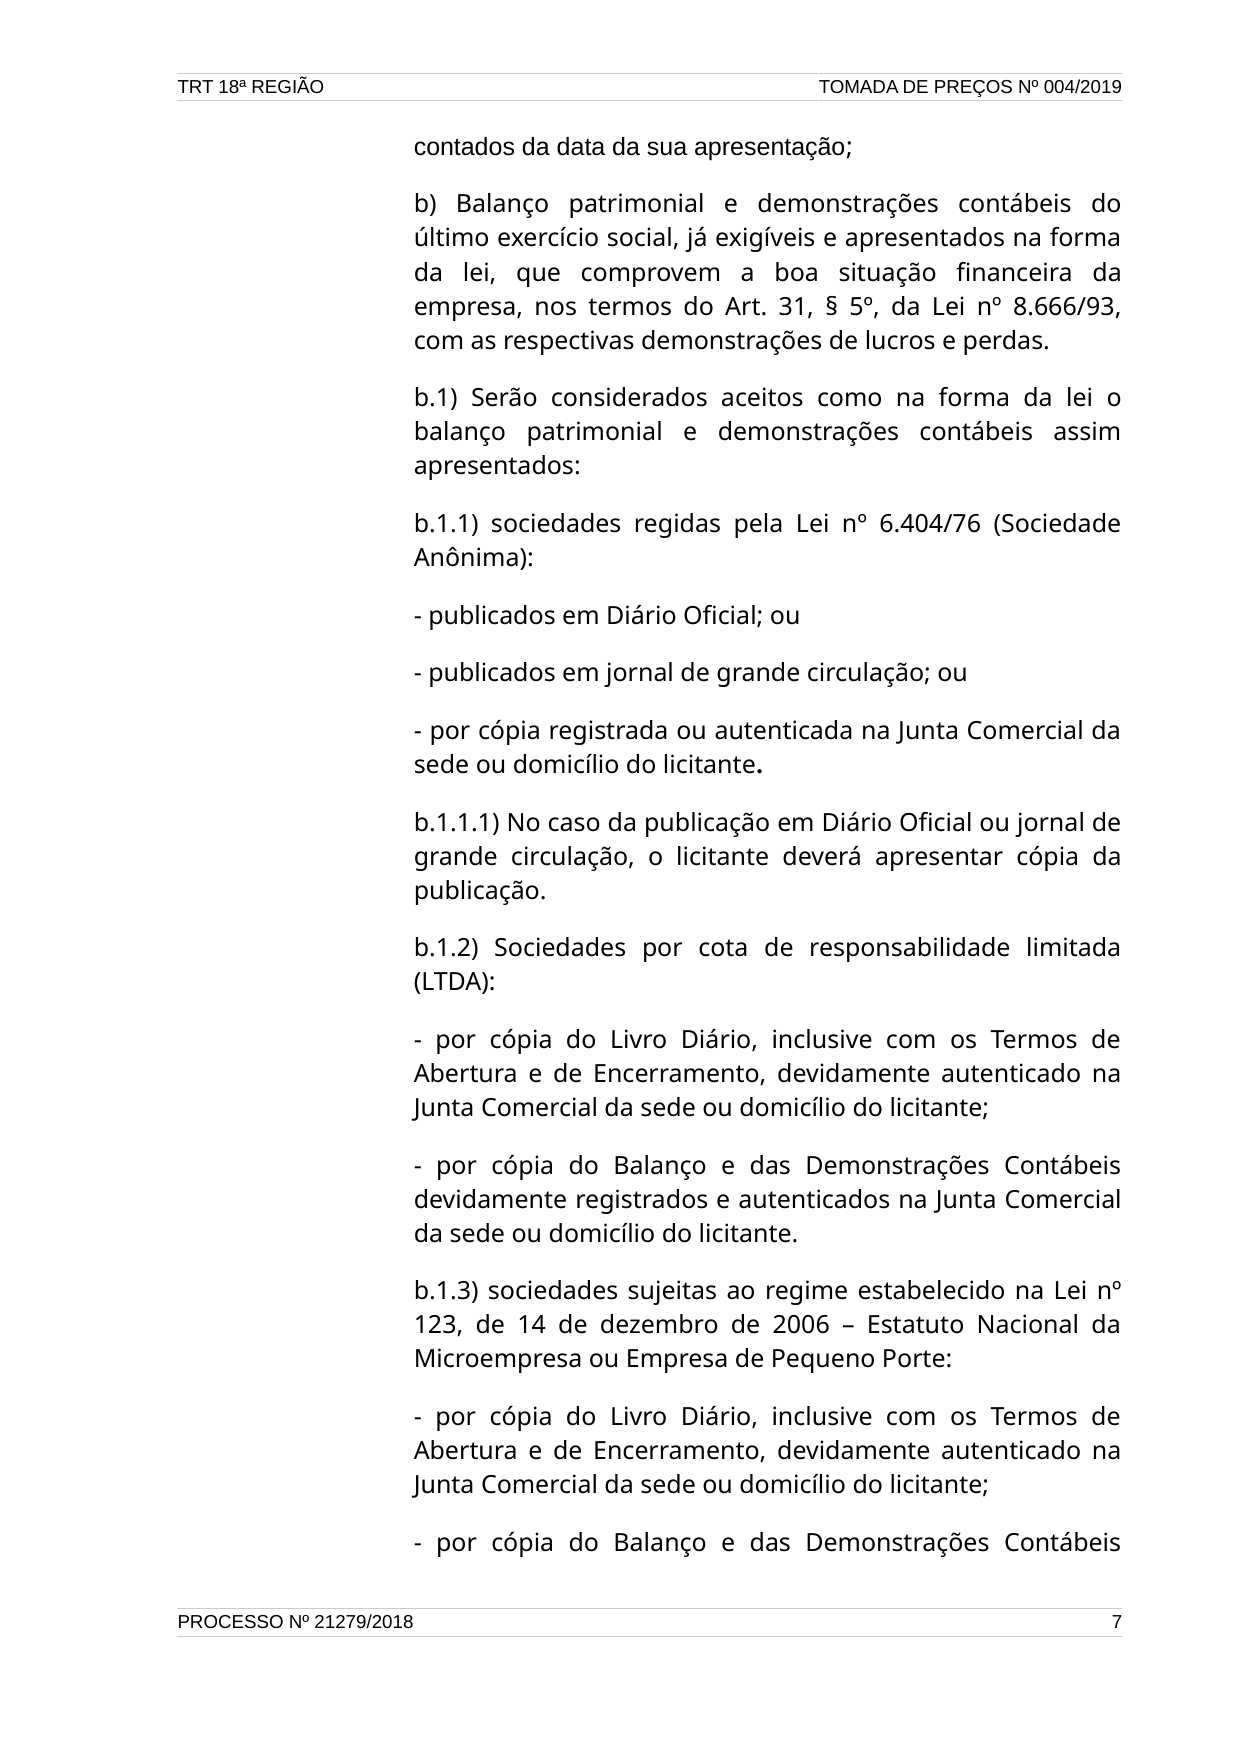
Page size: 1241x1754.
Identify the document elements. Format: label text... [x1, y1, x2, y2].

text - publicados em Diário Oficial; ou [413, 597, 1122, 631]
text - publicados em jornal de grande circulação; ou [413, 655, 1122, 689]
text b.1.1.1) No caso da publicação em Diário Oficial ou jornal de grande circulação, o licitante deverá apresentar cópia da publicação. [413, 804, 1122, 906]
text b.1.1) sociedades regidas pela Lei nº 6.404/76 (Sociedade Anônima): [413, 506, 1122, 574]
text b.1.3) sociedades sujeitas ao regime estabelecido na Lei nº 123, de 14 de dezembro de 2006 – Estatuto Nacional da Microempresa ou Empresa de Pequeno Porte: [413, 1273, 1122, 1375]
text - por cópia do Livro Diário, inclusive com os Termos de Abertura e de Encerramento, devidamente autenticado na Junta Comercial da sede ou domicílio do licitante; [413, 1022, 1122, 1124]
text b.1.2) Sociedades por cota de responsabilidade limitada (LTDA): [413, 930, 1122, 998]
text b.1) Serão considerados aceitos como na forma da lei o balanço patrimonial e demonstrações contábeis assim apresentados: [413, 380, 1122, 482]
text contados da data da sua apresentação; [413, 128, 1122, 162]
text - por cópia do Livro Diário, inclusive com os Termos de Abertura e de Encerramento, devidamente autenticado na Junta Comercial da sede ou domicílio do licitante; [413, 1399, 1122, 1501]
text - por cópia do Balanço e das Demonstrações Contábeis devidamente registrados e autenticados na Junta Comercial da sede ou domicílio do licitante. [413, 1147, 1122, 1249]
text b) Balanço patrimonial e demonstrações contábeis do último exercício social, já exigíveis e apresentados na forma da lei, que comprovem a boa situação financeira da empresa, nos termos do Art. 31, § 5º, da Lei nº 8.666/93, com as respectivas demonstrações de lucros e perdas. [413, 186, 1122, 356]
text - por cópia registrada ou autenticada na Junta Comercial da sede ou domicílio do licitante. [413, 712, 1122, 781]
text - por cópia do Balanço e das Demonstrações Contábeis [413, 1524, 1122, 1558]
